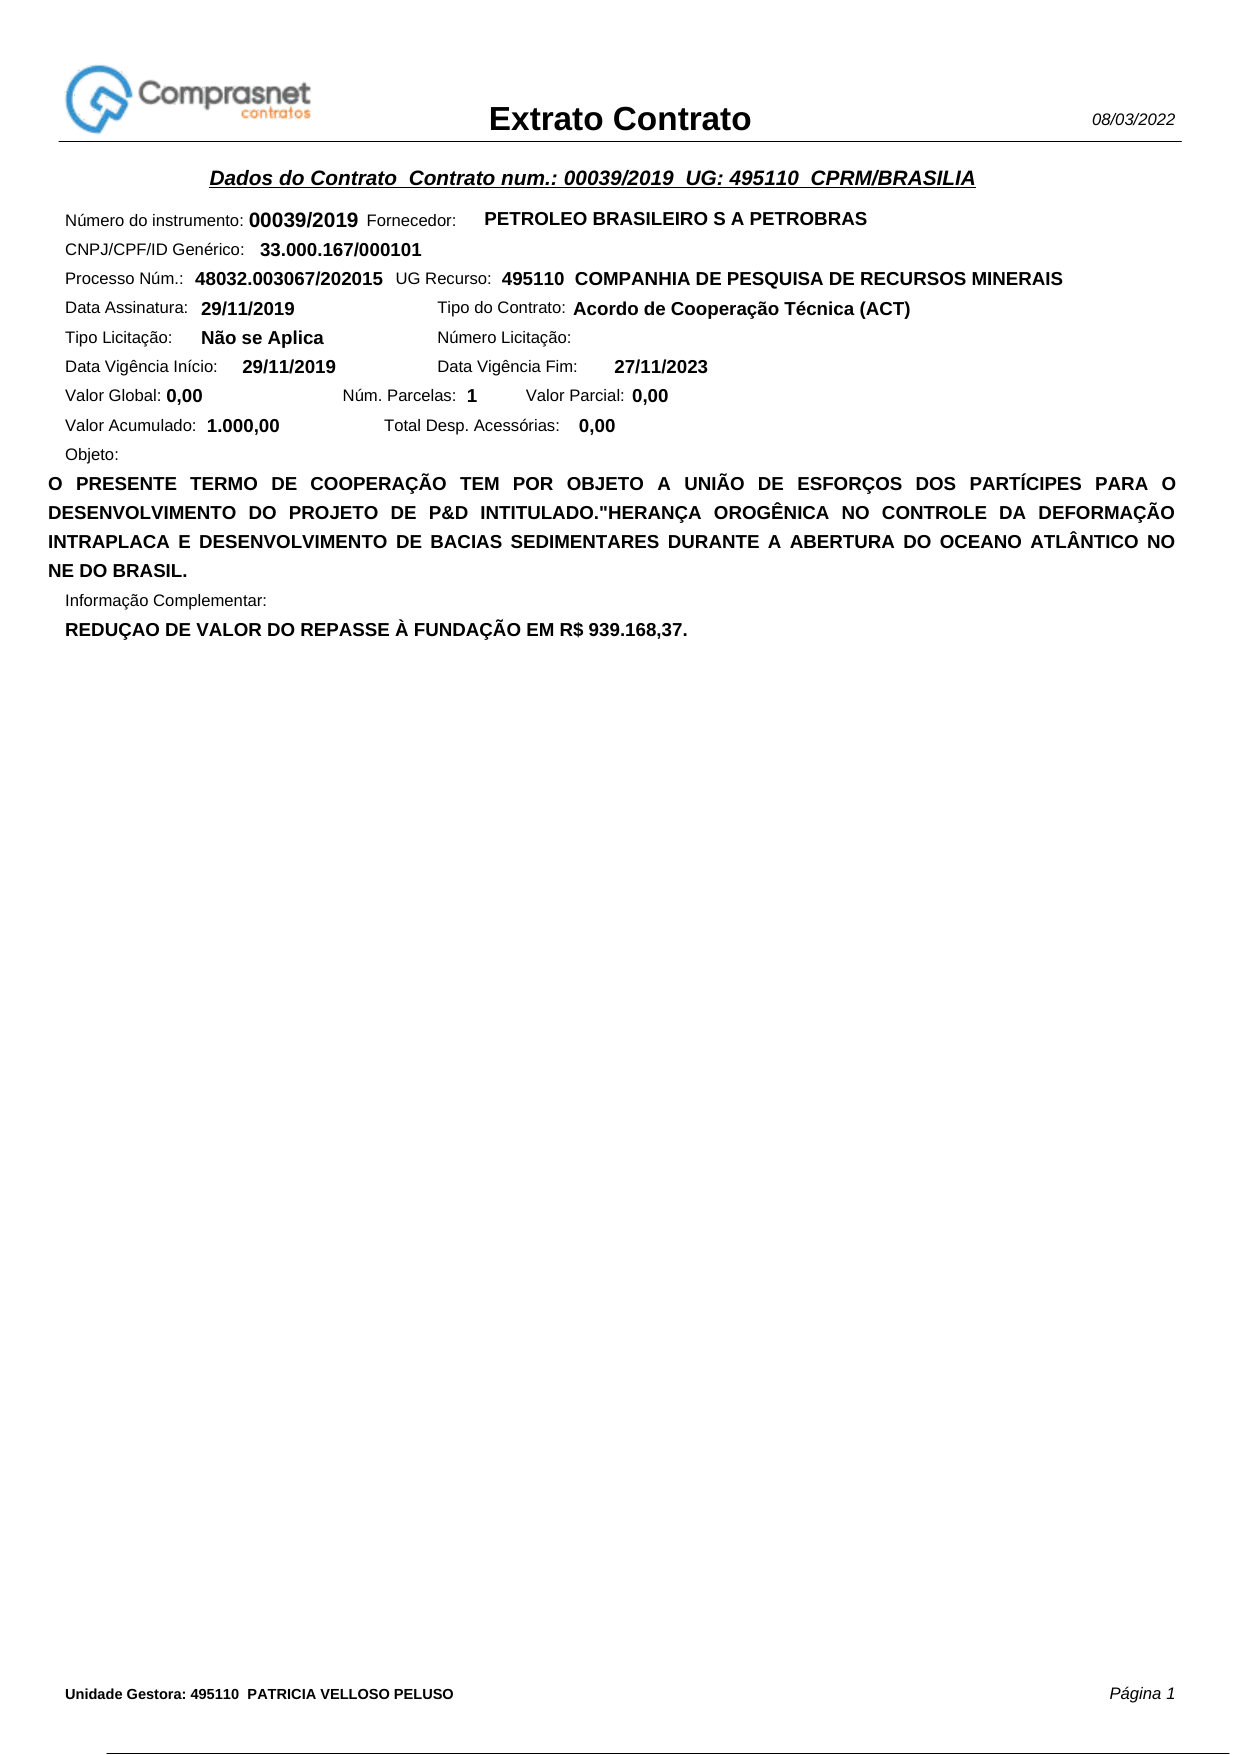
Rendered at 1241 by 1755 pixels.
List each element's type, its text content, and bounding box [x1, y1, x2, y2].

text CNPJ/CPF/ID Genérico: 33.000.167/0001­01 [65, 238, 1193, 260]
text Processo Núm.: 48032.003067/2020­15 UG Recurso: 495110 ­ COMPANHIA DE PESQUISA DE RECURSOS MINERAIS [65, 268, 1193, 289]
text Tipo Licitação: Não se Aplica Número Licitação: [65, 327, 1193, 348]
text Objeto: [65, 445, 1193, 464]
text Data Assinatura: 29/11/2019 Tipo do Contrato: Acordo de Cooperação Técnica (ACT) [65, 297, 1193, 319]
subtitle Dados do Contrato ­ Contrato num.: 00039/2019 ­ UG: 495110 ­ CPRM/BRASILIA [48, 166, 1193, 190]
text REDUÇAO DE VALOR DO REPASSE À FUNDAÇÃO EM R$ 939.168,37. [65, 619, 1193, 641]
text Data Vigência Início: 29/11/2019 Data Vigência Fim: 27/11/2023 Valor Global: 0,00 Núm. Parcelas: 1 Valor Parcial: 0,00 Valor Acumulado: 1.000,00 Total Desp. Acessórias: 0,00 [65, 356, 709, 436]
text Número do instrumento: 00039/2019 Fornecedor: PETROLEO BRASILEIRO S A PETROBRAS [65, 207, 1193, 231]
text Informação Complementar: [65, 591, 1193, 610]
text O PRESENTE TERMO DE COOPERAÇÃO TEM POR OBJETO A UNIÃO DE ESFORÇOS DOS PARTÍCIPES PARA O DESENVOLVIMENTO DO PROJETO DE P&D INTITULADO."HERANÇA OROGÊNICA NO CONTROLE DA DEFORMAÇÃO INTRAPLACA E DESENVOLVIMENTO DE BACIAS SEDIMENTARES DURANTE A ABERTURA DO OCEANO ATLÂNTICO NO NE DO BRASIL. [48, 473, 1176, 582]
